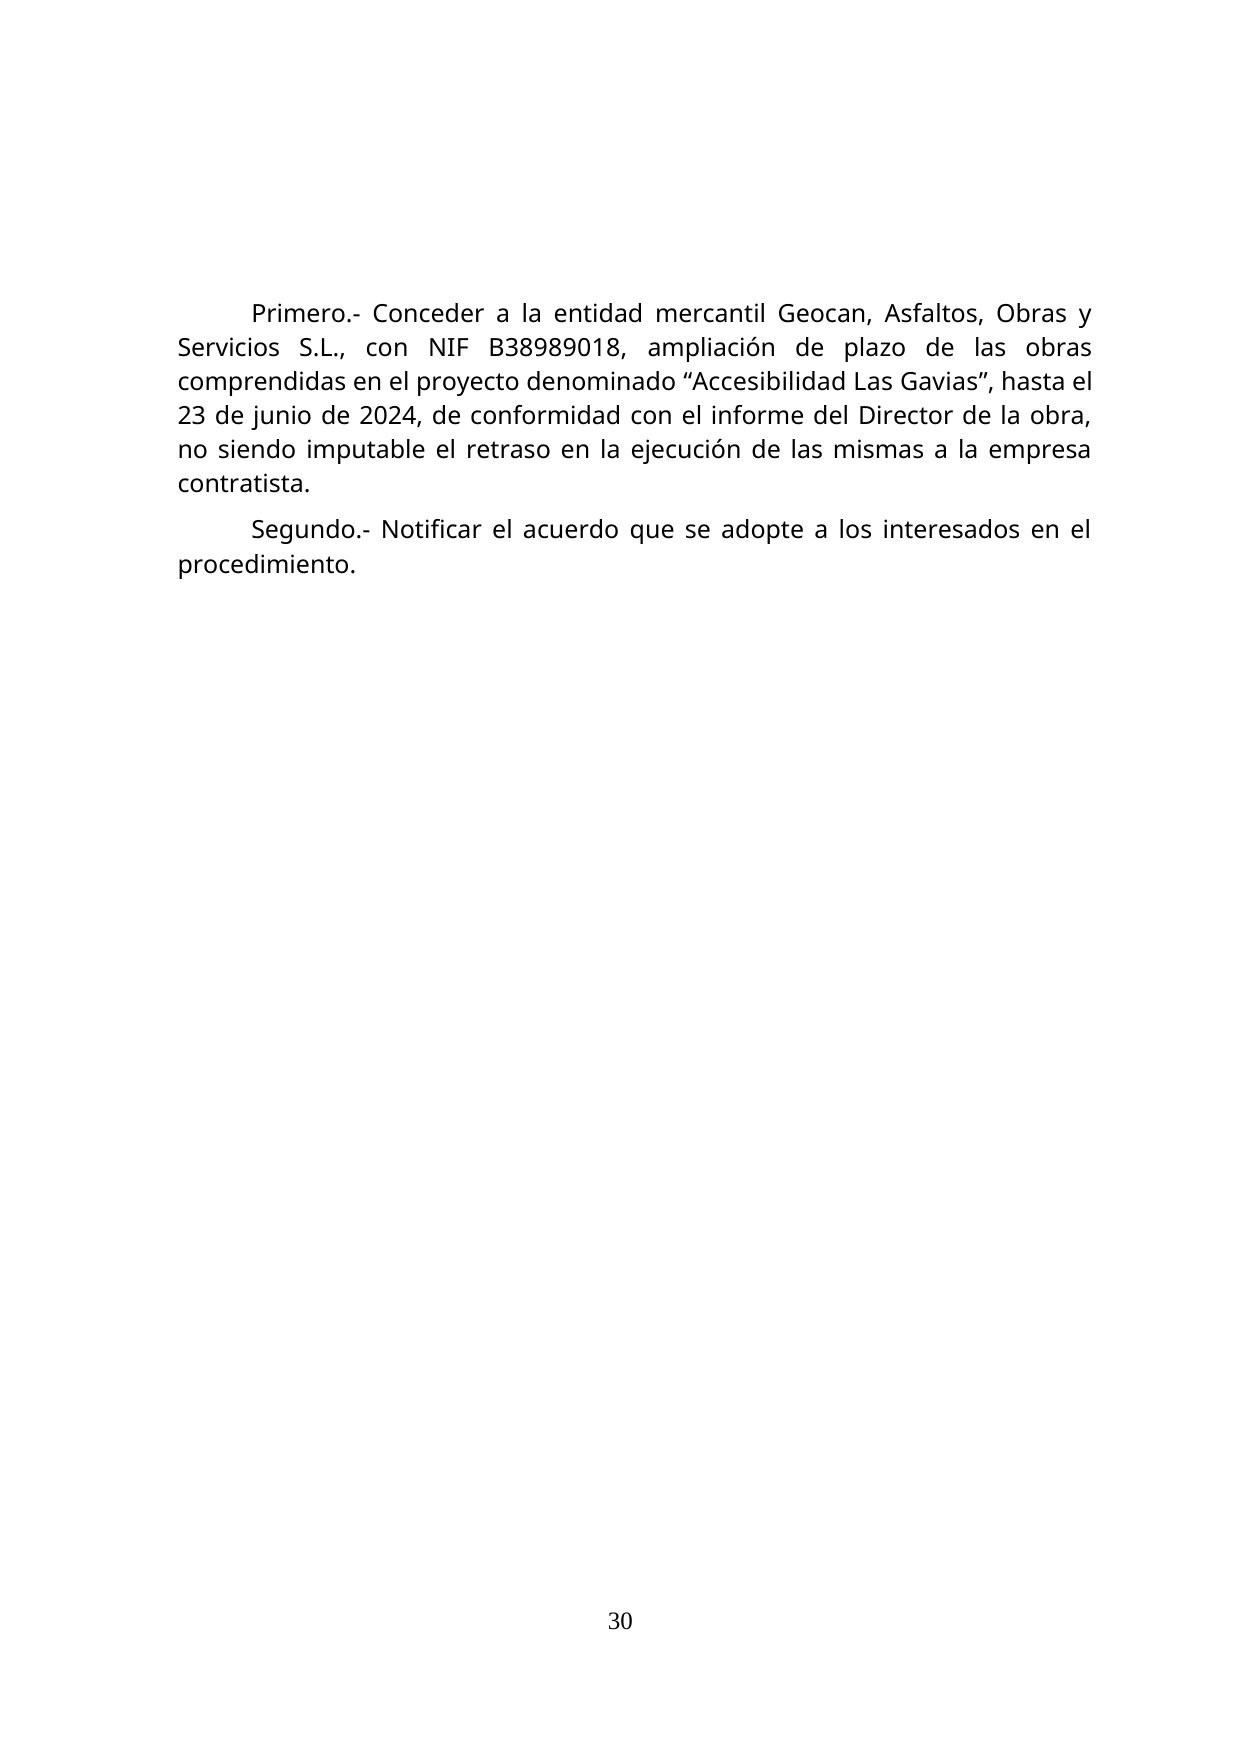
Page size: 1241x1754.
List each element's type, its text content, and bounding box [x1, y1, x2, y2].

text Primero.- Conceder a la entidad mercantil Geocan, Asfaltos, Obras y Servicios S.L., con NIF B38989018, ampliación de plazo de las obras comprendidas en el proyecto denominado “Accesibilidad Las Gavias”, hasta el 23 de junio de 2024, de conformidad con el informe del Director de la obra, no siendo imputable el retraso en la ejecución de las mismas a la empresa contratista. [177, 295, 1093, 500]
text Segundo.- Notificar el acuerdo que se adopte a los interesados en el procedimiento. [177, 512, 1093, 580]
